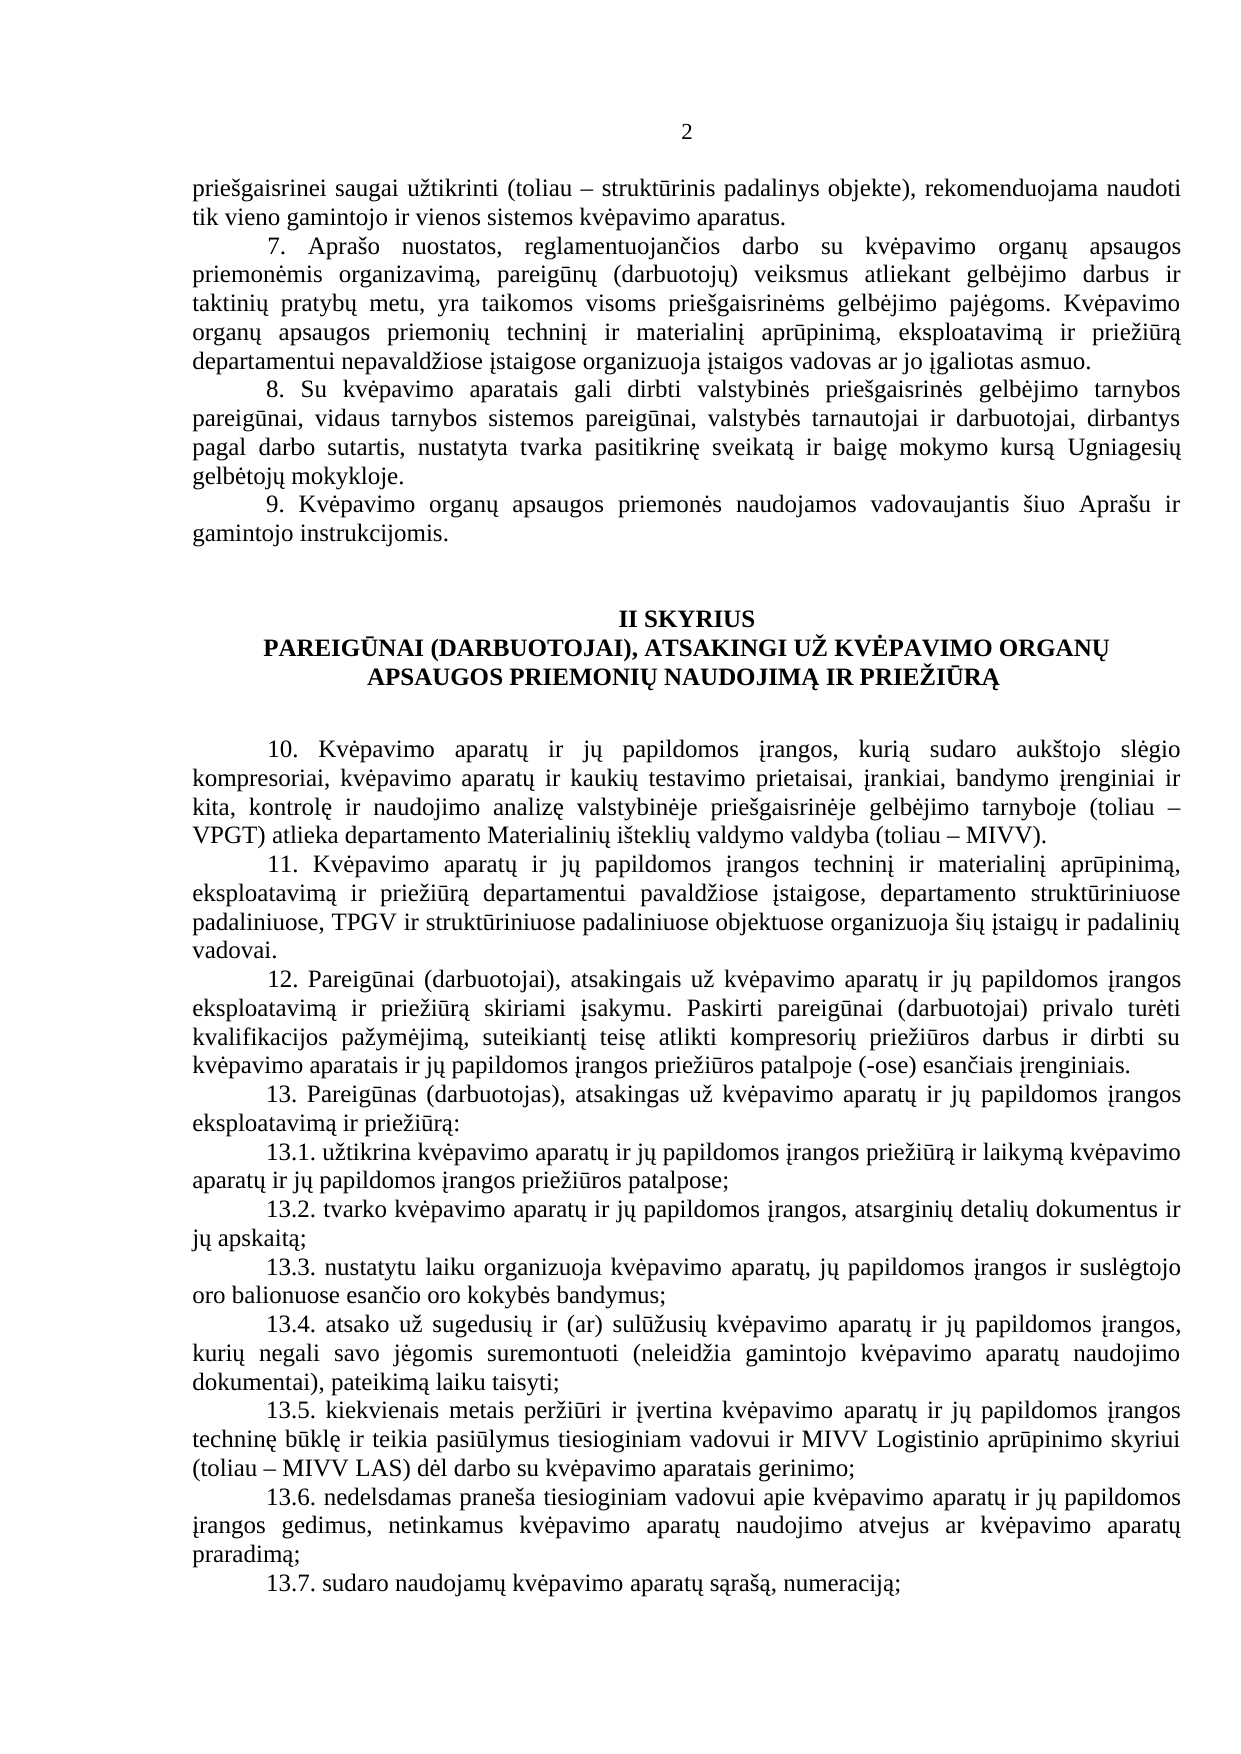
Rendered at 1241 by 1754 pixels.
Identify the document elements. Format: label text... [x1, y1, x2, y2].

text 13. Pareigūnas (darbuotojas), atsakingas už kvėpavimo aparatų ir jų papildomos įrangos eksploatavimą ir priežiūrą: [192, 1079, 1181, 1137]
text 13.3. nustatytu laiku organizuoja kvėpavimo aparatų, jų papildomos įrangos ir suslėgtojo oro balionuose esančio oro kokybės bandymus; [192, 1252, 1181, 1309]
text 8. Su kvėpavimo aparatais gali dirbti valstybinės priešgaisrinės gelbėjimo tarnybos pareigūnai, vidaus tarnybos sistemos pareigūnai, valstybės tarnautojai ir darbuotojai, dirbantys pagal darbo sutartis, nustatyta tvarka pasitikrinę sveikatą ir baigę mokymo kursą Ugniagesių gelbėtojų mokykloje. [192, 374, 1181, 489]
text 11. Kvėpavimo aparatų ir jų papildomos įrangos techninį ir materialinį aprūpinimą, eksploatavimą ir priežiūrą departamentui pavaldžiose įstaigose, departamento struktūriniuose padaliniuose, TPGV ir struktūriniuose padaliniuose objektuose organizuoja šių įstaigų ir padalinių vadovai. [192, 849, 1181, 964]
text 9. Kvėpavimo organų apsaugos priemonės naudojamos vadovaujantis šiuo Aprašu ir gamintojo instrukcijomis. [192, 489, 1181, 547]
text 13.7. sudaro naudojamų kvėpavimo aparatų sąrašą, numeraciją; [192, 1568, 1181, 1597]
text 13.2. tvarko kvėpavimo aparatų ir jų papildomos įrangos, atsarginių detalių dokumentus ir jų apskaitą; [192, 1194, 1181, 1252]
text PAREIGŪNAI (Darbuotojai), atsakingi už Kvėpavimo organų apsaugos PRIEMONIŲ naudojimą IR PRIEŽIŪRĄ [192, 633, 1181, 691]
text 13.5. kiekvienais metais peržiūri ir įvertina kvėpavimo aparatų ir jų papildomos įrangos techninę būklę ir teikia pasiūlymus tiesioginiam vadovui ir MIVV Logistinio aprūpinimo skyriui (toliau – MIVV LAS) dėl darbo su kvėpavimo aparatais gerinimo; [192, 1395, 1181, 1482]
text 7. Aprašo nuostatos, reglamentuojančios darbo su kvėpavimo organų apsaugos priemonėmis organizavimą, pareigūnų (darbuotojų) veiksmus atliekant gelbėjimo darbus ir taktinių pratybų metu, yra taikomos visoms priešgaisrinėms gelbėjimo pajėgoms. Kvėpavimo organų apsaugos priemonių techninį ir materialinį aprūpinimą, eksploatavimą ir priežiūrą departamentui nepavaldžiose įstaigose organizuoja įstaigos vadovas ar jo įgaliotas asmuo. [192, 231, 1181, 374]
text 13.6. nedelsdamas praneša tiesioginiam vadovui apie kvėpavimo aparatų ir jų papildomos įrangos gedimus, netinkamus kvėpavimo aparatų naudojimo atvejus ar kvėpavimo aparatų praradimą; [192, 1482, 1181, 1568]
text 10. Kvėpavimo aparatų ir jų papildomos įrangos, kurią sudaro aukštojo slėgio kompresoriai, kvėpavimo aparatų ir kaukių testavimo prietaisai, įrankiai, bandymo įrenginiai ir kita, kontrolę ir naudojimo analizę valstybinėje priešgaisrinėje gelbėjimo tarnyboje (toliau – VPGT) atlieka departamento Materialinių išteklių valdymo valdyba (toliau – MIVV). [192, 734, 1181, 849]
text II SKYRIUS [192, 604, 1181, 633]
text 12. Pareigūnai (darbuotojai), atsakingais už kvėpavimo aparatų ir jų papildomos įrangos eksploatavimą ir priežiūrą skiriami įsakymu. Paskirti pareigūnai (darbuotojai) privalo turėti kvalifikacijos pažymėjimą, suteikiantį teisę atlikti kompresorių priežiūros darbus ir dirbti su kvėpavimo aparatais ir jų papildomos įrangos priežiūros patalpoje (-ose) esančiais įrenginiais. [192, 964, 1181, 1079]
text priešgaisrinei saugai užtikrinti (toliau – struktūrinis padalinys objekte), rekomenduojama naudoti tik vieno gamintojo ir vienos sistemos kvėpavimo aparatus. [192, 173, 1181, 231]
text 13.4. atsako už sugedusių ir (ar) sulūžusių kvėpavimo aparatų ir jų papildomos įrangos, kurių negali savo jėgomis suremontuoti (neleidžia gamintojo kvėpavimo aparatų naudojimo dokumentai), pateikimą laiku taisyti; [192, 1309, 1181, 1395]
text 13.1. užtikrina kvėpavimo aparatų ir jų papildomos įrangos priežiūrą ir laikymą kvėpavimo aparatų ir jų papildomos įrangos priežiūros patalpose; [192, 1137, 1181, 1194]
